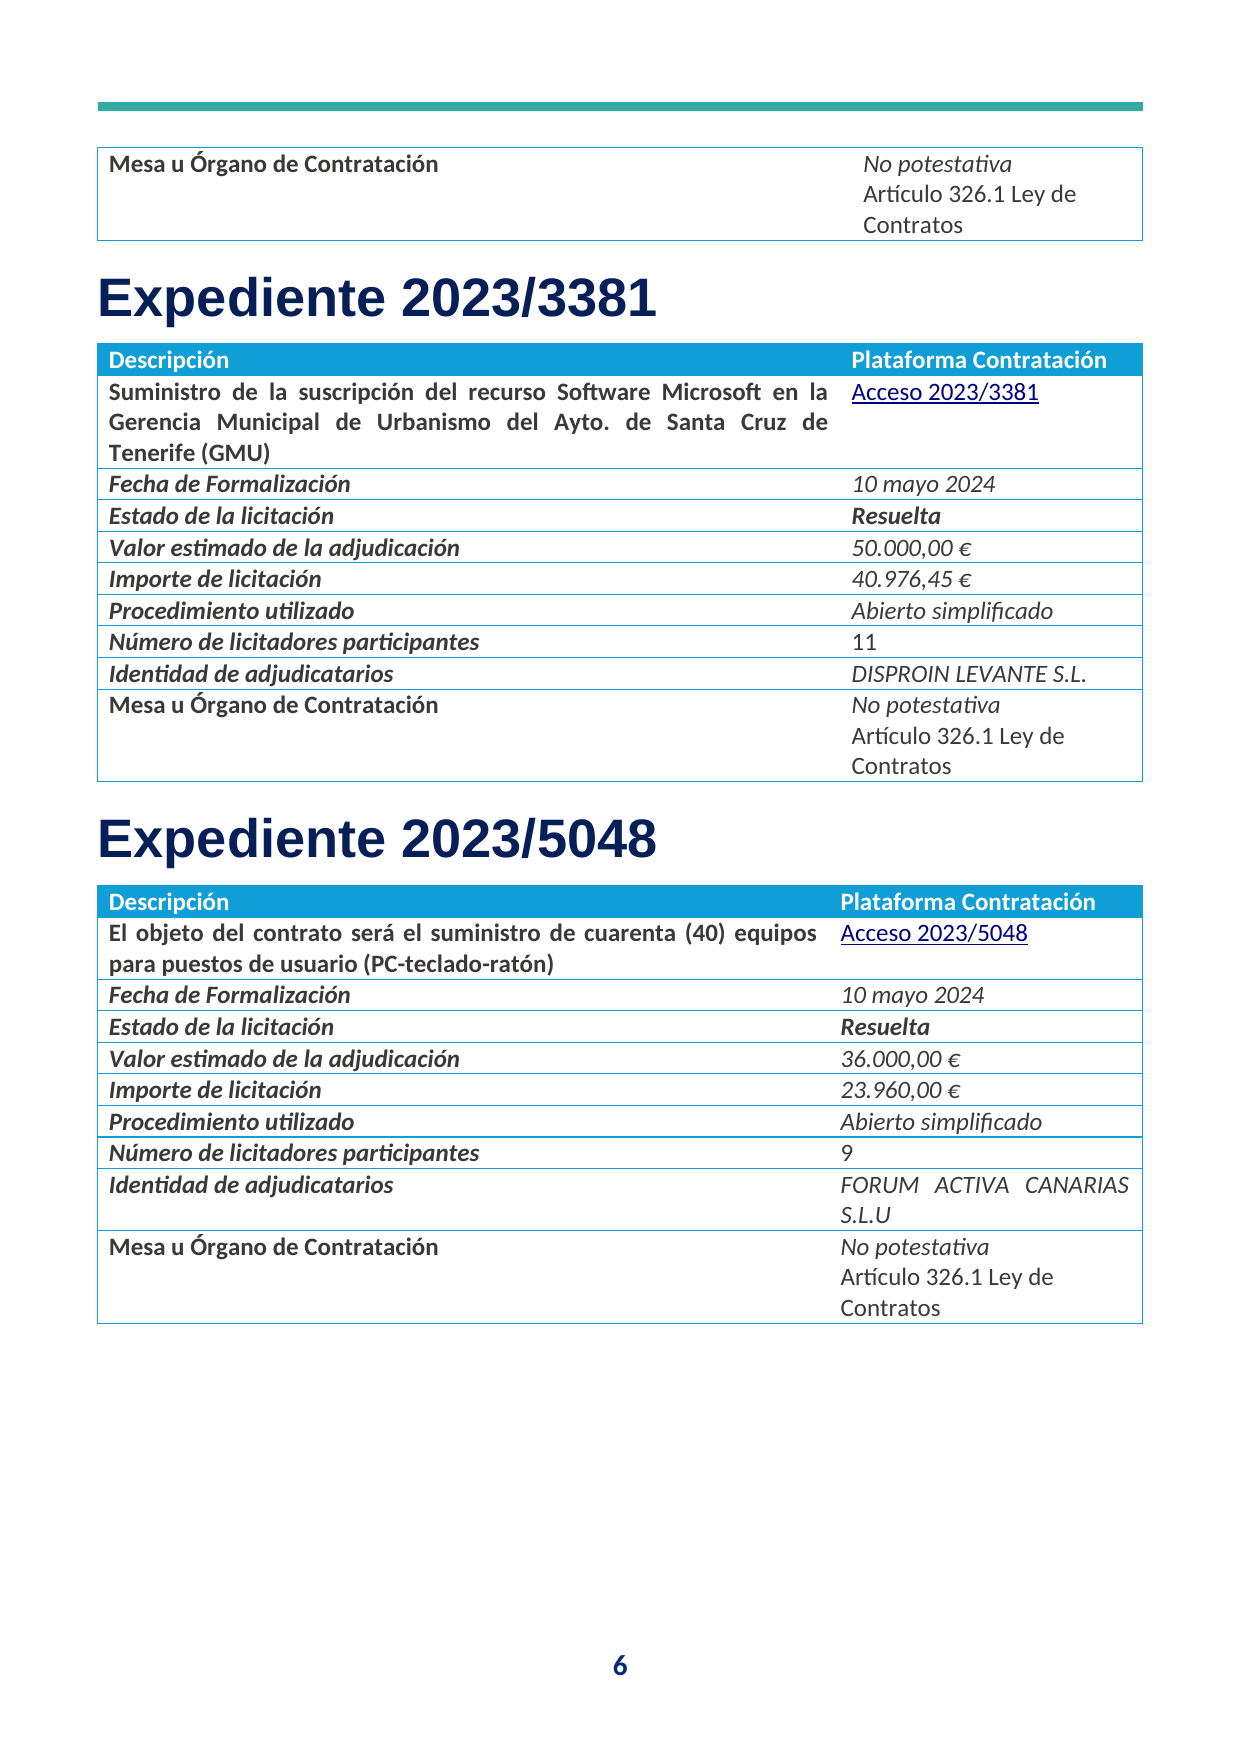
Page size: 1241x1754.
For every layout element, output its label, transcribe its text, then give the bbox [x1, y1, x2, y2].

table_cell Procedimiento utilizado [98, 595, 840, 625]
table_cell 10 mayo 2024 [829, 980, 1142, 1010]
table_cell Mesa u Órgano de Contratación [98, 690, 840, 781]
table_cell Importe de licitación [98, 563, 840, 594]
table_cell Resuelta [840, 500, 1142, 531]
table_cell Identidad de adjudicatarios [98, 1169, 829, 1230]
table_cell Importe de licitación [98, 1074, 829, 1105]
table_cell 40.976,45 € [840, 563, 1142, 594]
table_cell Mesa u Órgano de Contratación [98, 148, 852, 239]
table_cell No potestativa Artículo 326.1 Ley de Contratos [852, 148, 1142, 239]
table_cell Identidad de adjudicatarios [98, 658, 840, 688]
table_cell Acceso 2023/5048 [829, 918, 1142, 978]
table_cell No potestativa Artículo 326.1 Ley de Contratos [840, 690, 1142, 781]
table_cell FORUM ACTIVA CANARIAS S.L.U [829, 1169, 1142, 1230]
table_cell 23.960,00 € [829, 1074, 1142, 1105]
subtitle Expediente 2023/3381 [97, 266, 1143, 328]
table_cell Abierto simplificado [829, 1106, 1142, 1136]
table_header Plataforma Contratación [840, 344, 1142, 375]
table_cell Resuelta [829, 1011, 1142, 1042]
table_cell DISPROIN LEVANTE S.L. [840, 658, 1142, 688]
table_cell Suministro de la suscripción del recurso Software Microsoft en la Gerencia Municipal de Urbanismo del Ayto. de Santa Cruz de Tenerife (GMU) [98, 376, 840, 467]
table_cell Número de licitadores participantes [98, 626, 840, 657]
table_cell Procedimiento utilizado [98, 1106, 829, 1136]
table_cell Acceso 2023/3381 [840, 376, 1142, 467]
table_cell Estado de la licitación [98, 500, 840, 531]
table_cell 50.000,00 € [840, 532, 1142, 562]
table_cell No potestativa Artículo 326.1 Ley de Contratos [829, 1231, 1142, 1323]
table_cell 11 [840, 626, 1142, 657]
table_header Plataforma Contratación [829, 886, 1142, 916]
table_cell El objeto del contrato será el suministro de cuarenta (40) equipos para puestos de usuario (PC-teclado-ratón) [98, 918, 829, 978]
table_cell Fecha de Formalización [98, 980, 829, 1010]
table_header Descripción [98, 344, 840, 375]
table_cell Valor estimado de la adjudicación [98, 532, 840, 562]
table_cell 10 mayo 2024 [840, 469, 1142, 499]
table_cell 36.000,00 € [829, 1043, 1142, 1073]
table_cell Fecha de Formalización [98, 469, 840, 499]
table_cell Mesa u Órgano de Contratación [98, 1231, 829, 1323]
table_cell Estado de la licitación [98, 1011, 829, 1042]
subtitle Expediente 2023/5048 [97, 807, 1143, 869]
table_cell Abierto simplificado [840, 595, 1142, 625]
table_header Descripción [98, 886, 829, 916]
table_cell 9 [829, 1138, 1142, 1168]
table_cell Valor estimado de la adjudicación [98, 1043, 829, 1073]
table_cell Número de licitadores participantes [98, 1138, 829, 1168]
